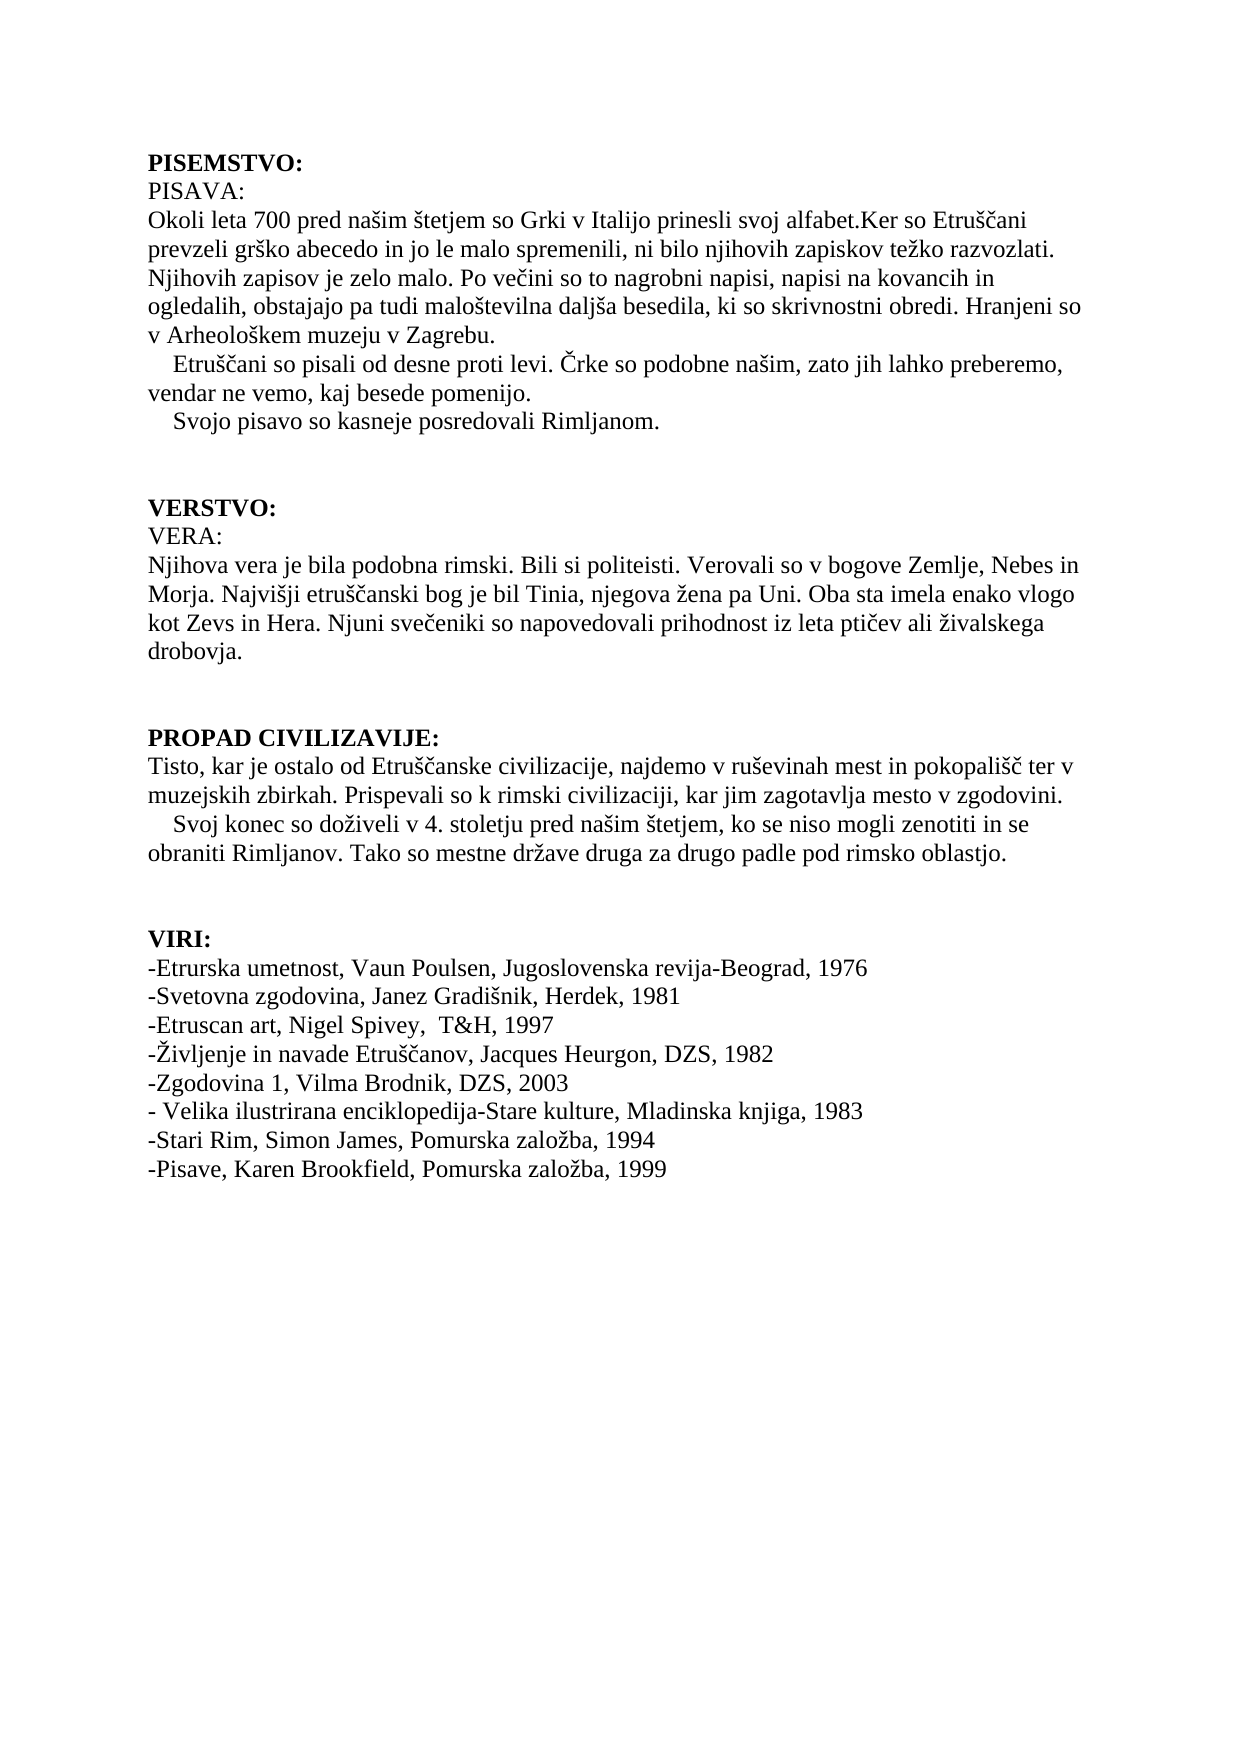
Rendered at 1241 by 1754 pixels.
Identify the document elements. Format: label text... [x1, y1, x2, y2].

text Tisto, kar je ostalo od Etruščanske civilizacije, najdemo v ruševinah mest in pokopališč ter v muzejskih zbirkah. Prispevali so k rimski civilizaciji, kar jim zagotavlja mesto v zgodovini. [148, 751, 1093, 809]
text Okoli leta 700 pred našim štetjem so Grki v Italijo prinesli svoj alfabet.Ker so Etruščani prevzeli grško abecedo in jo le malo spremenili, ni bilo njihovih zapiskov težko razvozlati. Njihovih zapisov je zelo malo. Po večini so to nagrobni napisi, napisi na kovancih in ogledalih, obstajajo pa tudi maloštevilna daljša besedila, ki so skrivnostni obredi. Hranjeni so v Arheološkem muzeju v Zagrebu. [148, 205, 1093, 349]
text VERSTVO: [148, 493, 1093, 521]
text - Velika ilustrirana enciklopedija-Stare kulture, Mladinska knjiga, 1983 [148, 1096, 1093, 1125]
text PISAVA: [148, 176, 1093, 205]
text Njihova vera je bila podobna rimski. Bili si politeisti. Verovali so v bogove Zemlje, Nebes in Morja. Najvišji etruščanski bog je bil Tinia, njegova žena pa Uni. Oba sta imela enako vlogo kot Zevs in Hera. Njuni svečeniki so napovedovali prihodnost iz leta ptičev ali živalskega drobovja. [148, 550, 1093, 665]
text -Etruscan art, Nigel Spivey, T&H, 1997 [148, 1010, 1093, 1039]
text PISEMSTVO: [148, 148, 1093, 176]
text Svojo pisavo so kasneje posredovali Rimljanom. [148, 406, 1093, 435]
text -Zgodovina 1, Vilma Brodnik, DZS, 2003 [148, 1068, 1093, 1096]
text -Življenje in navade Etruščanov, Jacques Heurgon, DZS, 1982 [148, 1039, 1093, 1068]
text Svoj konec so doživeli v 4. stoletju pred našim štetjem, ko se niso mogli zenotiti in se obraniti Rimljanov. Tako so mestne države druga za drugo padle pod rimsko oblastjo. [148, 809, 1093, 866]
text -Etrurska umetnost, Vaun Poulsen, Jugoslovenska revija-Beograd, 1976 [148, 953, 1093, 981]
text -Stari Rim, Simon James, Pomurska založba, 1994 [148, 1125, 1093, 1154]
text -Svetovna zgodovina, Janez Gradišnik, Herdek, 1981 [148, 981, 1093, 1010]
text Etruščani so pisali od desne proti levi. Črke so podobne našim, zato jih lahko preberemo, vendar ne vemo, kaj besede pomenijo. [148, 349, 1093, 406]
text VIRI: [148, 924, 1093, 953]
text -Pisave, Karen Brookfield, Pomurska založba, 1999 [148, 1154, 1093, 1183]
text VERA: [148, 521, 1093, 550]
text PROPAD CIVILIZAVIJE: [148, 723, 1093, 751]
